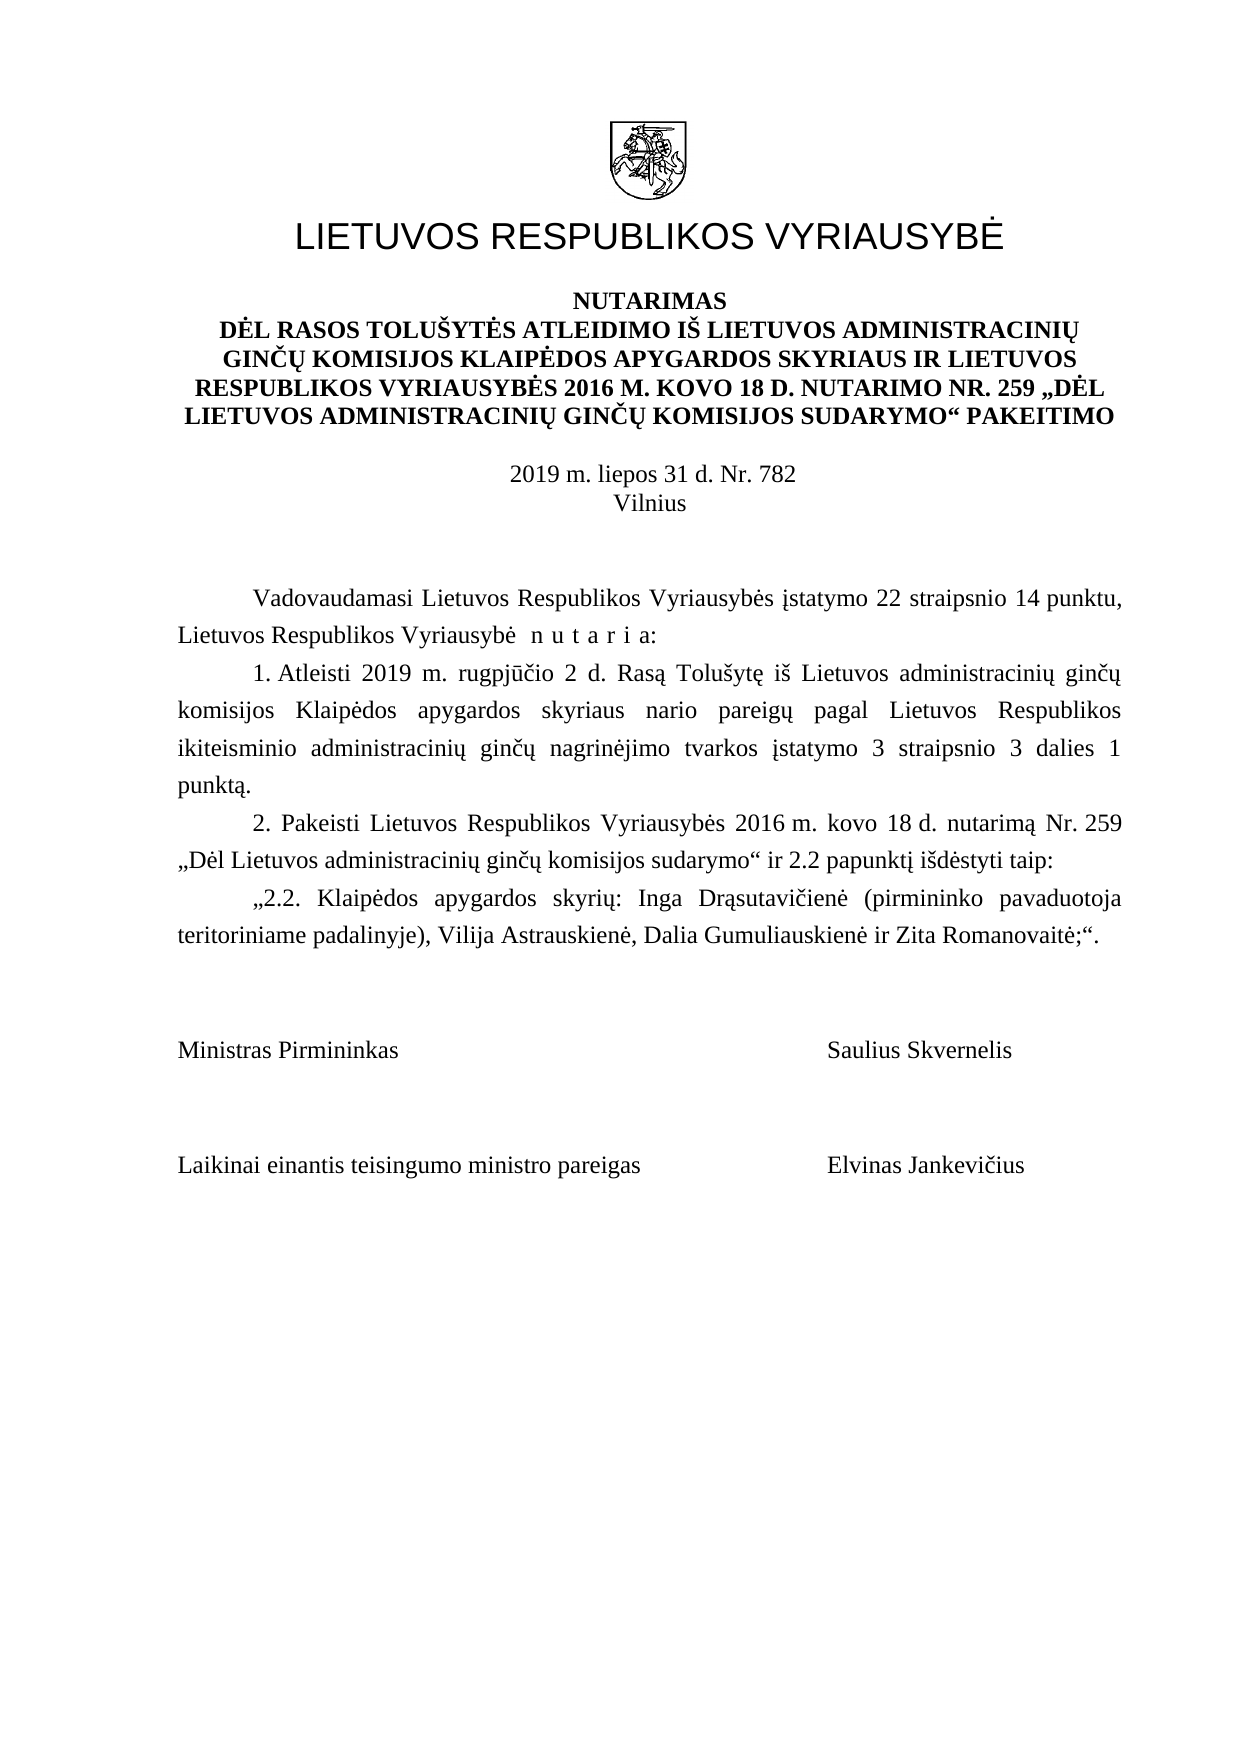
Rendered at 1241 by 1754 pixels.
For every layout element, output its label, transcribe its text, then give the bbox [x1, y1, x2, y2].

text 2019 m. liepos 31 d. Nr. 782 [177, 459, 1122, 488]
text nutarimas [177, 286, 1122, 315]
text Vilnius [177, 488, 1122, 516]
text DĖL RASOS TOLUŠYTĖS ATLEIDIMO IŠ LIETUVOS ADMINISTRACINIų GINČŲ KOMISIJOS KLAIPėDOS APYGARDOS SKYRIAUS ir LIETUVOS RESPUBLIKOS VYRIAUSYBĖS 2016 M. KOVO 18 D. NUTARIMO NR. 259 „DĖL LIETUVOS ADMINISTRACINIŲ GINČŲ KOMISIJOS SUDARYMO“ PAKEITIMO [177, 315, 1122, 430]
text Laikinai einantis teisingumo ministro pareigas Elvinas Jankevičius [177, 1150, 1122, 1179]
text Lietuvos Respublikos Vyriausybė [177, 214, 1122, 258]
text „2.2. Klaipėdos apygardos skyrių: Inga Drąsutavičienė (pirmininko pavaduotoja teritoriniame padalinyje), Vilija Astrauskienė, Dalia Gumuliauskienė ir Zita Romanovaitė;“. [177, 874, 1122, 949]
text 2. Pakeisti Lietuvos Respublikos Vyriausybės 2016 m. kovo 18 d. nutarimą Nr. 259 „Dėl Lietuvos administracinių ginčų komisijos sudarymo“ ir 2.2 papunktį išdėstyti taip: [177, 799, 1122, 874]
text 1. Atleisti 2019 m. rugpjūčio 2 d. Rasą Tolušytę iš Lietuvos administracinių ginčų komisijos Klaipėdos apygardos skyriaus nario pareigų pagal Lietuvos Respublikos ikiteisminio administracinių ginčų nagrinėjimo tvarkos įstatymo 3 straipsnio 3 dalies 1 punktą. [177, 649, 1122, 799]
text Ministras Pirmininkas Saulius Skvernelis [177, 1035, 1122, 1064]
text Vadovaudamasi Lietuvos Respublikos Vyriausybės įstatymo 22 straipsnio 14 punktu, Lietuvos Respublikos Vyriausybė nutaria: [177, 574, 1122, 649]
